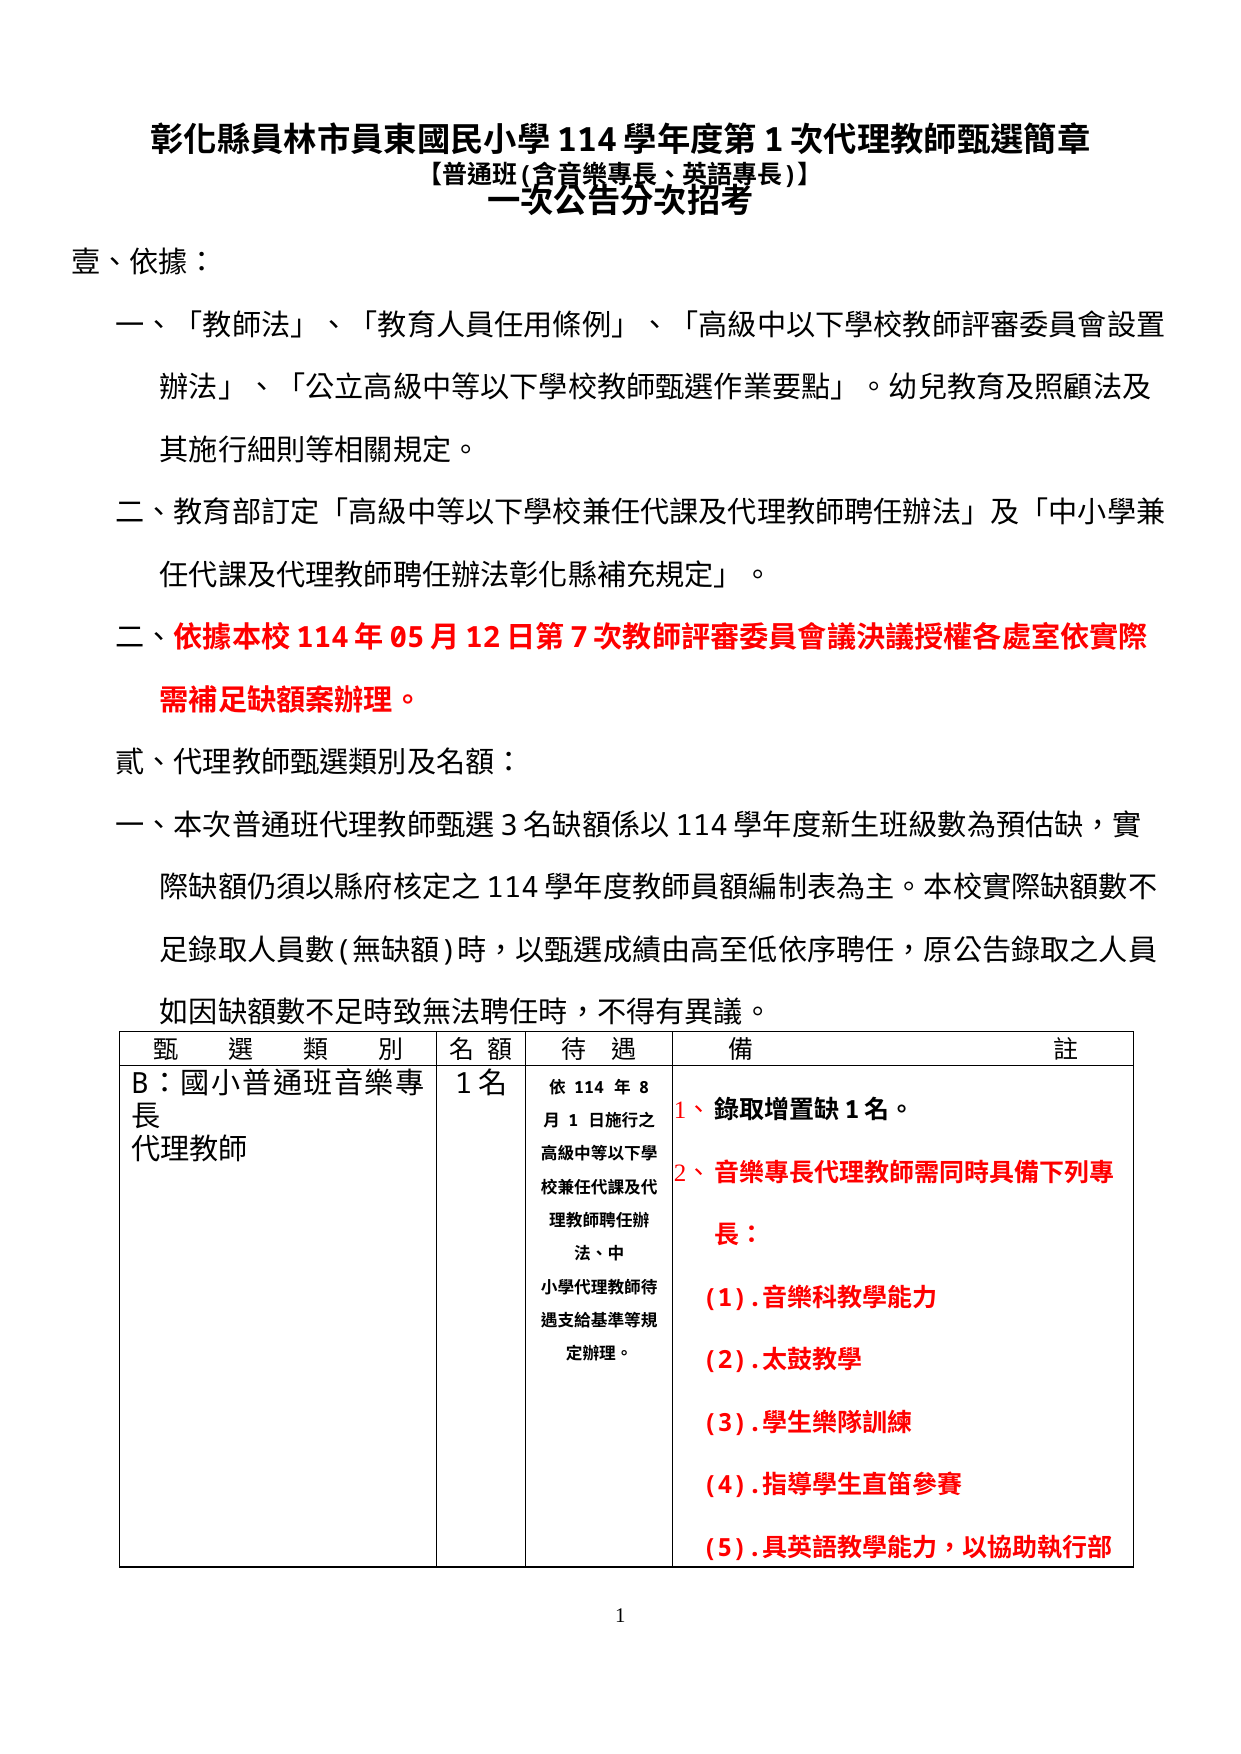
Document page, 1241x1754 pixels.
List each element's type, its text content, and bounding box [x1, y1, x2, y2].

table_cell B：國小普通班音樂專長 代理教師 [120, 1066, 436, 1566]
table_header 備 註 [673, 1032, 1133, 1065]
text 二、依據本校114年05月12日第7次教師評審委員會議決議授權各處室依實際需補足缺額案辦理。 [115, 593, 1169, 718]
table_cell 1名 [437, 1066, 525, 1566]
table_cell 依 114 年 8 月 1 日施行之高級中等以下學校兼任代課及代理教師聘任辦法、中 小學代理教師待遇支給基準等規定辦理。 [526, 1066, 672, 1566]
text 一、本次普通班代理教師甄選3名缺額係以114學年度新生班級數為預估缺，實際缺額仍須以縣府核定之114學年度教師員額編制表為主。本校實際缺額數不足錄取人員數(無缺額)時，以甄選成績由高至低依序聘任，原公告錄取之人員如因缺額數不足時致無法聘任時，不得有異議。 [115, 781, 1169, 1031]
table_header 甄 選 類 別 [120, 1032, 436, 1065]
text 【普通班(含音樂專長、英語專長)】 [71, 158, 1169, 189]
text 一、「教師法」、「教育人員任用條例」、「高級中以下學校教師評審委員會設置辦法」、「公立高級中等以下學校教師甄選作業要點」。幼兒教育及照顧法及其施行細則等相關規定。 [115, 281, 1169, 468]
text 彰化縣員林市員東國民小學114學年度第1次代理教師甄選簡章 [71, 96, 1169, 158]
table_cell 錄取增置缺1名。 音樂專長代理教師需同時具備下列專長： (1).音樂科教學能力 (2).太鼓教學 (3).學生樂隊訓練 (4).指導學生直笛參賽 (5).具英語教學能力，以協助執行部 [673, 1066, 1133, 1566]
text 壹、依據： [71, 218, 1169, 281]
table_header 待 遇 [526, 1032, 672, 1065]
text 貳、代理教師甄選類別及名額： [115, 718, 1169, 781]
text 二、教育部訂定「高級中等以下學校兼任代課及代理教師聘任辦法」及「中小學兼任代課及代理教師聘任辦法彰化縣補充規定」。 [115, 468, 1169, 593]
table_header 名 額 [437, 1032, 525, 1065]
text 一次公告分次招考 [71, 189, 1169, 218]
